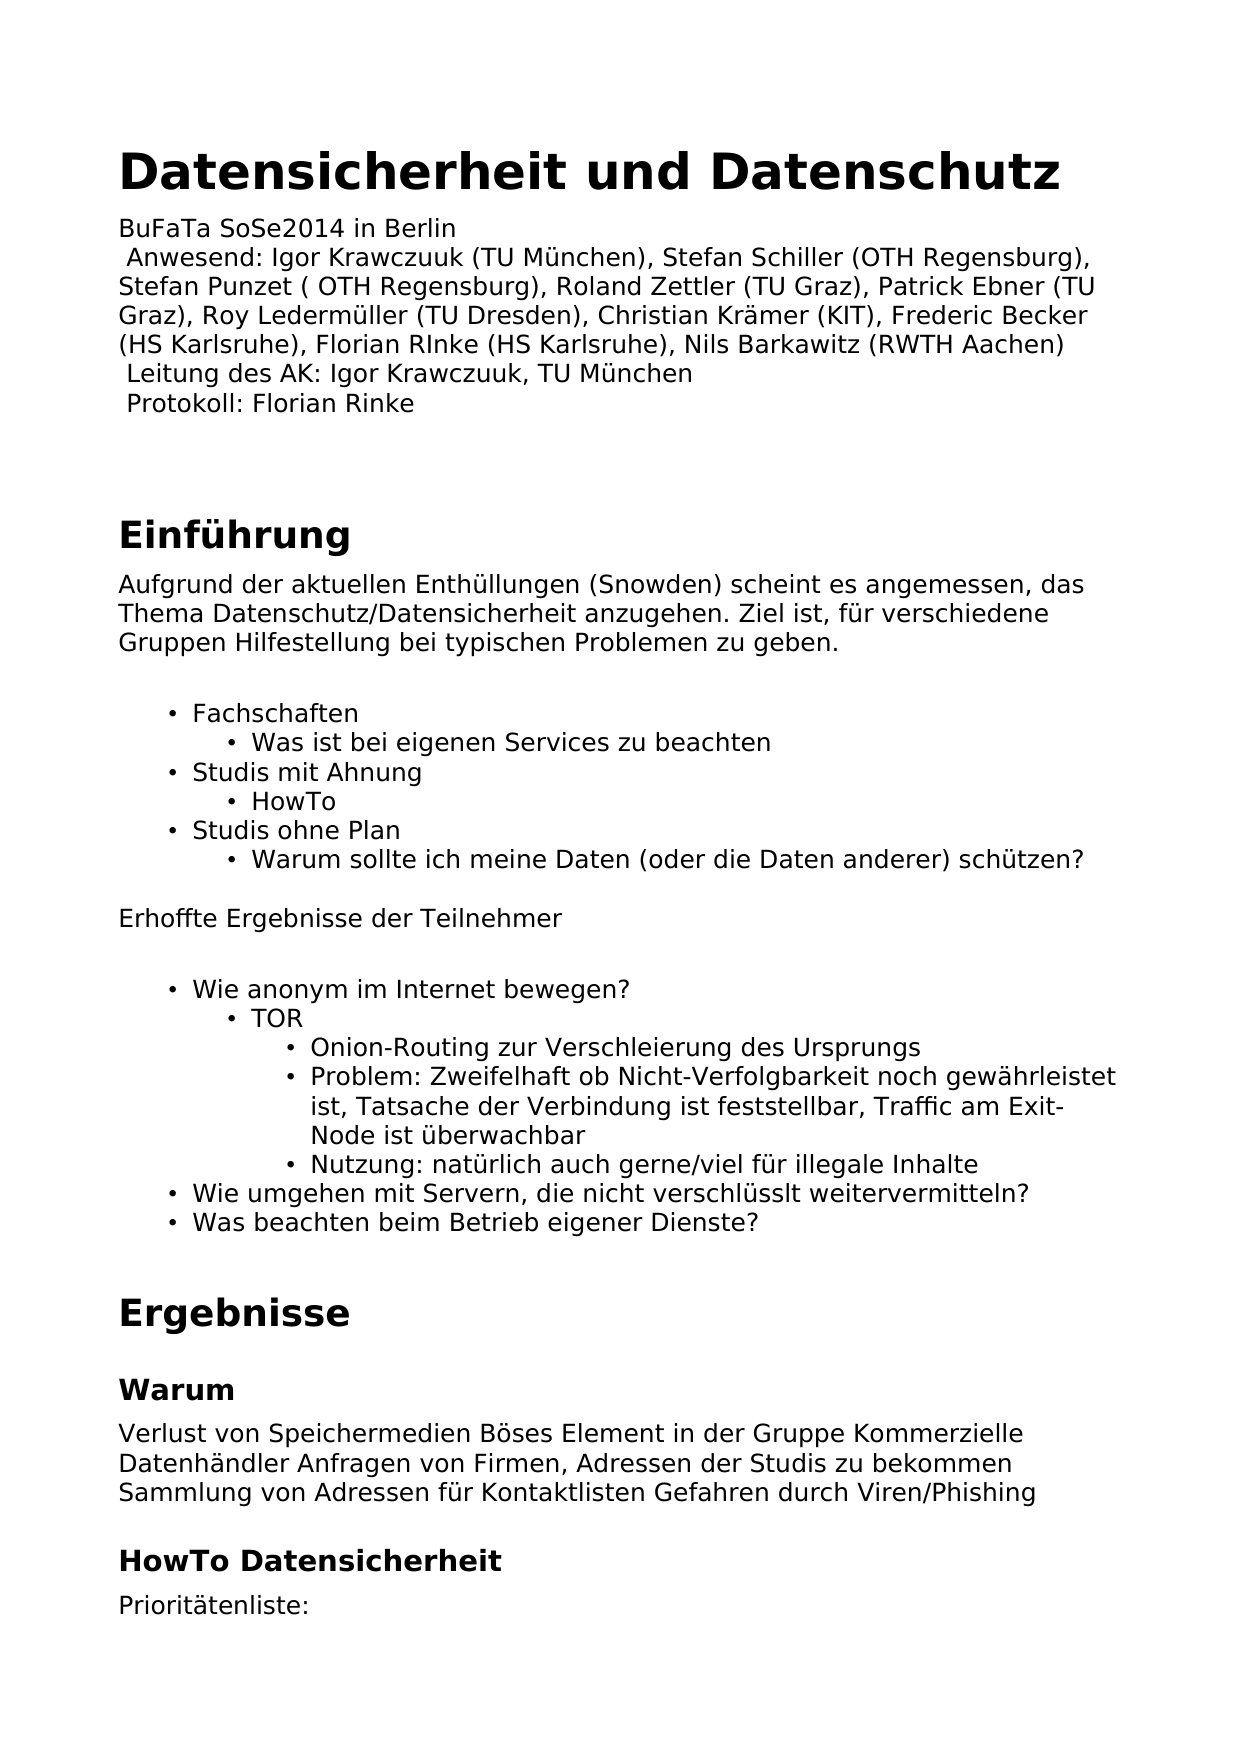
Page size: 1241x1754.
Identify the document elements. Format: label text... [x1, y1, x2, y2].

list Wie anonym im Internet bewegen? [177, 975, 1122, 1004]
text Prioritätenliste: [118, 1591, 1122, 1620]
list Warum sollte ich meine Daten (oder die Daten anderer) schützen? [236, 845, 1122, 874]
list TOR [236, 1004, 1122, 1033]
text Erhoffte Ergebnisse der Teilnehmer [118, 904, 1122, 933]
list Studis ohne Plan [177, 816, 1122, 845]
list Problem: Zweifelhaft ob Nicht-Verfolgbarkeit noch gewährleistet ist, Tatsache der Verbindung ist feststellbar, Traffic am Exit-Node ist überwachbar [295, 1063, 1122, 1150]
list HowTo [236, 787, 1122, 816]
list Wie umgehen mit Servern, die nicht verschlüsslt weitervermitteln? [177, 1179, 1122, 1208]
text Aufgrund der aktuellen Enthüllungen (Snowden) scheint es angemessen, das Thema Datenschutz/Datensicherheit anzugehen. Ziel ist, für verschiedene Gruppen Hilfestellung bei typischen Problemen zu geben. [118, 570, 1122, 657]
text BuFaTa SoSe2014 in Berlin Anwesend: Igor Krawczuuk (TU München), Stefan Schiller (OTH Regensburg), Stefan Punzet ( OTH Regensburg), Roland Zettler (TU Graz), Patrick Ebner (TU Graz), Roy Ledermüller (TU Dresden), Christian Krämer (KIT), Frederic Becker (HS Karlsruhe), Florian RInke (HS Karlsruhe), Nils Barkawitz (RWTH Aachen) Leitung des AK: Igor Krawczuuk, TU München Protokoll: Florian Rinke [118, 214, 1122, 476]
subtitle Einführung [118, 514, 1122, 557]
list Nutzung: natürlich auch gerne/viel für illegale Inhalte [295, 1150, 1122, 1179]
subtitle Warum [118, 1373, 1122, 1407]
subtitle Datensicherheit und Datenschutz [118, 143, 1122, 201]
list Was ist bei eigenen Services zu beachten [236, 729, 1122, 758]
text Verlust von Speichermedien Böses Element in der Gruppe Kommerzielle Datenhändler Anfragen von Firmen, Adressen der Studis zu bekommen Sammlung von Adressen für Kontaktlisten Gefahren durch Viren/Phishing [118, 1420, 1122, 1507]
subtitle Ergebnisse [118, 1292, 1122, 1336]
list Fachschaften [177, 699, 1122, 729]
list Studis mit Ahnung [177, 758, 1122, 787]
subtitle HowTo Datensicherheit [118, 1545, 1122, 1579]
list Was beachten beim Betrieb eigener Dienste? [177, 1208, 1122, 1238]
list Onion-Routing zur Verschleierung des Ursprungs [295, 1033, 1122, 1063]
